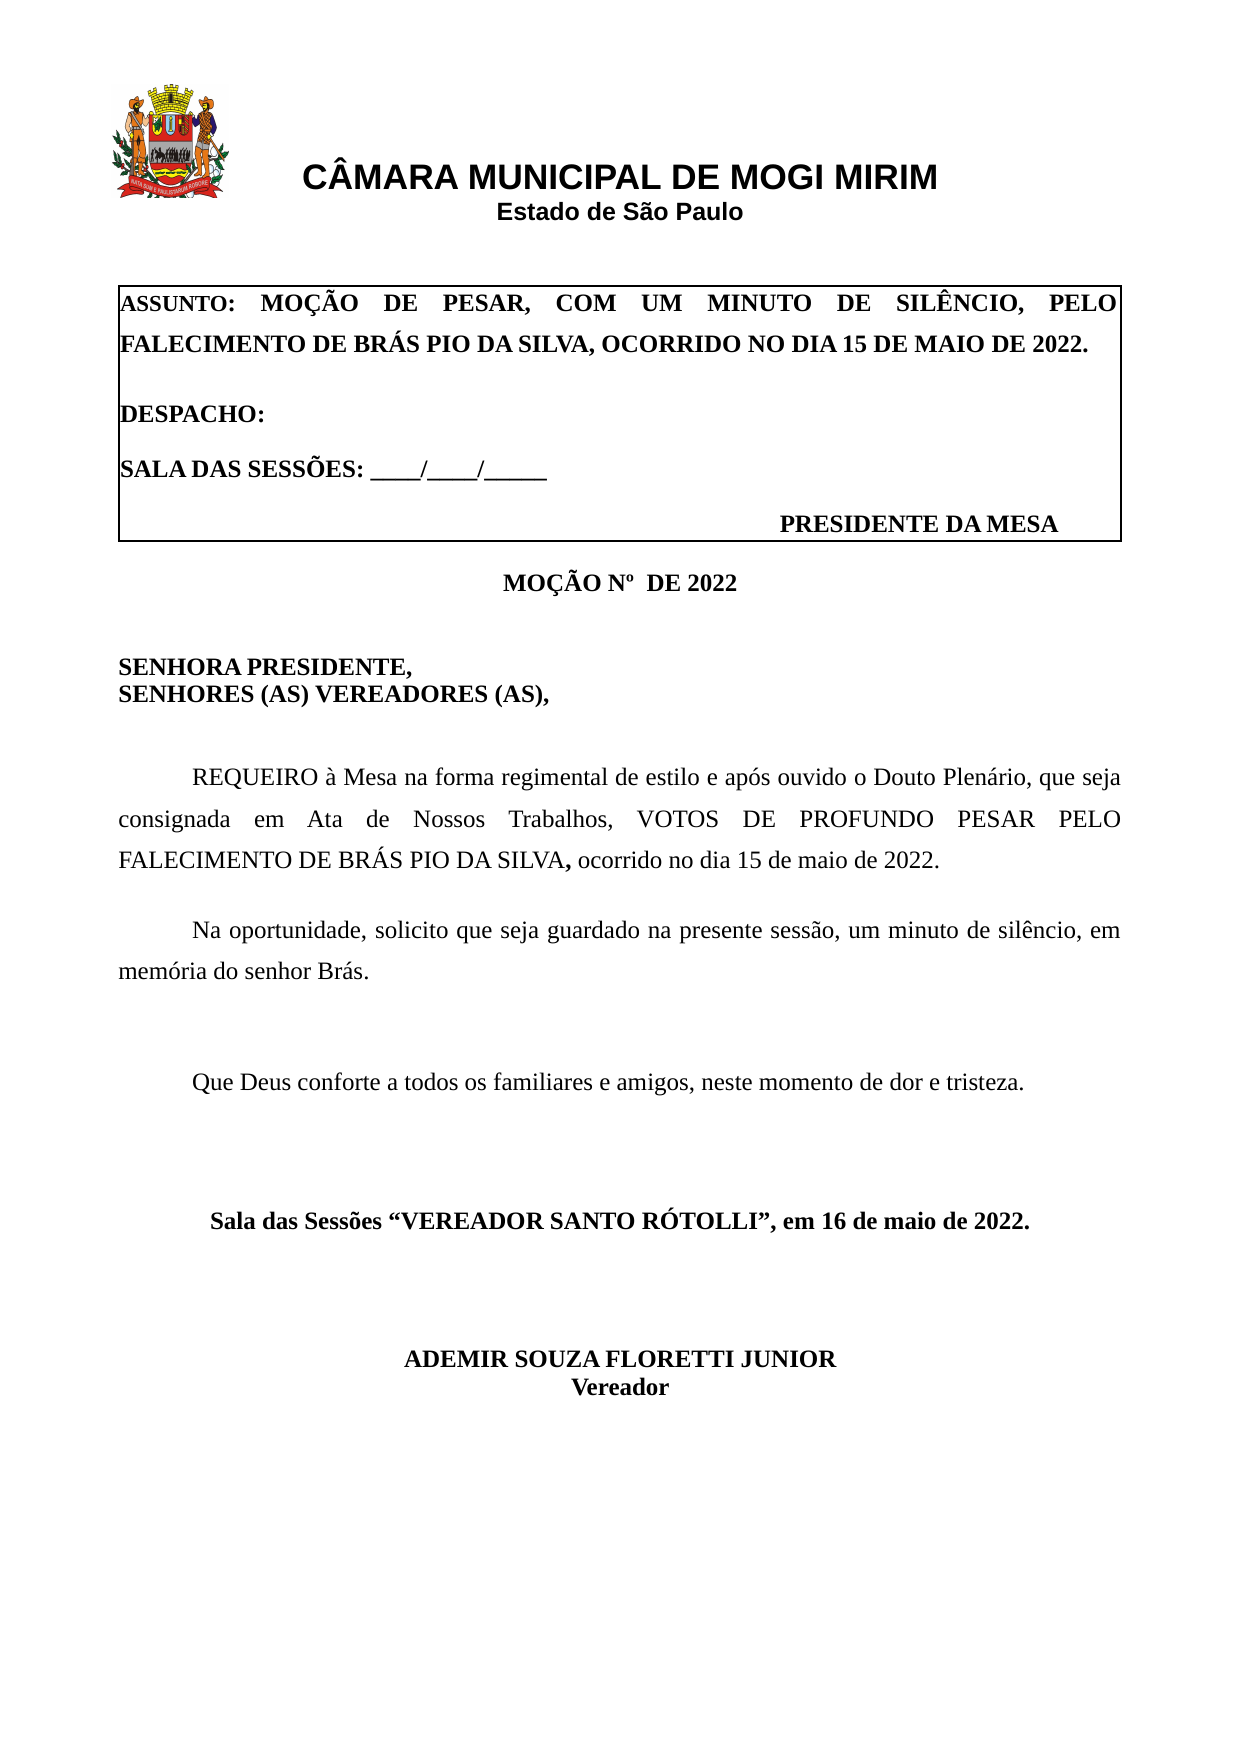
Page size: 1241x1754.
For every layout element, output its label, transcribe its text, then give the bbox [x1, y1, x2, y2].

text Que Deus conforte a todos os familiares e amigos, neste momento de dor e tristeza. [118, 1068, 1122, 1096]
text MOÇÃO Nº DE 2022 [118, 569, 1122, 597]
text DESPACHO: [120, 396, 1120, 427]
text ASSUNTO: MOÇÃO DE PESAR, COM UM MINUTO DE SILÊNCIO, PELO FALECIMENTO DE BRÁS PIO DA SILVA, OCORRIDO NO DIA 15 DE MAIO DE 2022. [120, 287, 1120, 358]
text SENHORES (AS) VEREADORES (AS), [118, 680, 1122, 708]
text SALA DAS SESSÕES: ____/____/_____ [120, 451, 1120, 483]
text REQUEIRO à Mesa na forma regimental de estilo e após ouvido o Douto Plenário, que seja consignada em Ata de Nossos Trabalhos, VOTOS DE PROFUNDO PESAR PELO FALECIMENTO DE BRÁS PIO DA SILVA, ocorrido no dia 15 de maio de 2022. [118, 763, 1122, 874]
text Sala das Sessões “VEREADOR SANTO RÓTOLLI”, em 16 de maio de 2022. [118, 1207, 1122, 1234]
picture [111, 84, 229, 198]
text Vereador [118, 1373, 1122, 1401]
text ADEMIR SOUZA FLORETTI JUNIOR [118, 1345, 1122, 1373]
text PRESIDENTE DA MESA [120, 507, 1120, 540]
text SENHORA PRESIDENTE, [118, 653, 1122, 680]
text Na oportunidade, solicito que seja guardado na presente sessão, um minuto de silêncio, em memória do senhor Brás. [118, 916, 1122, 985]
